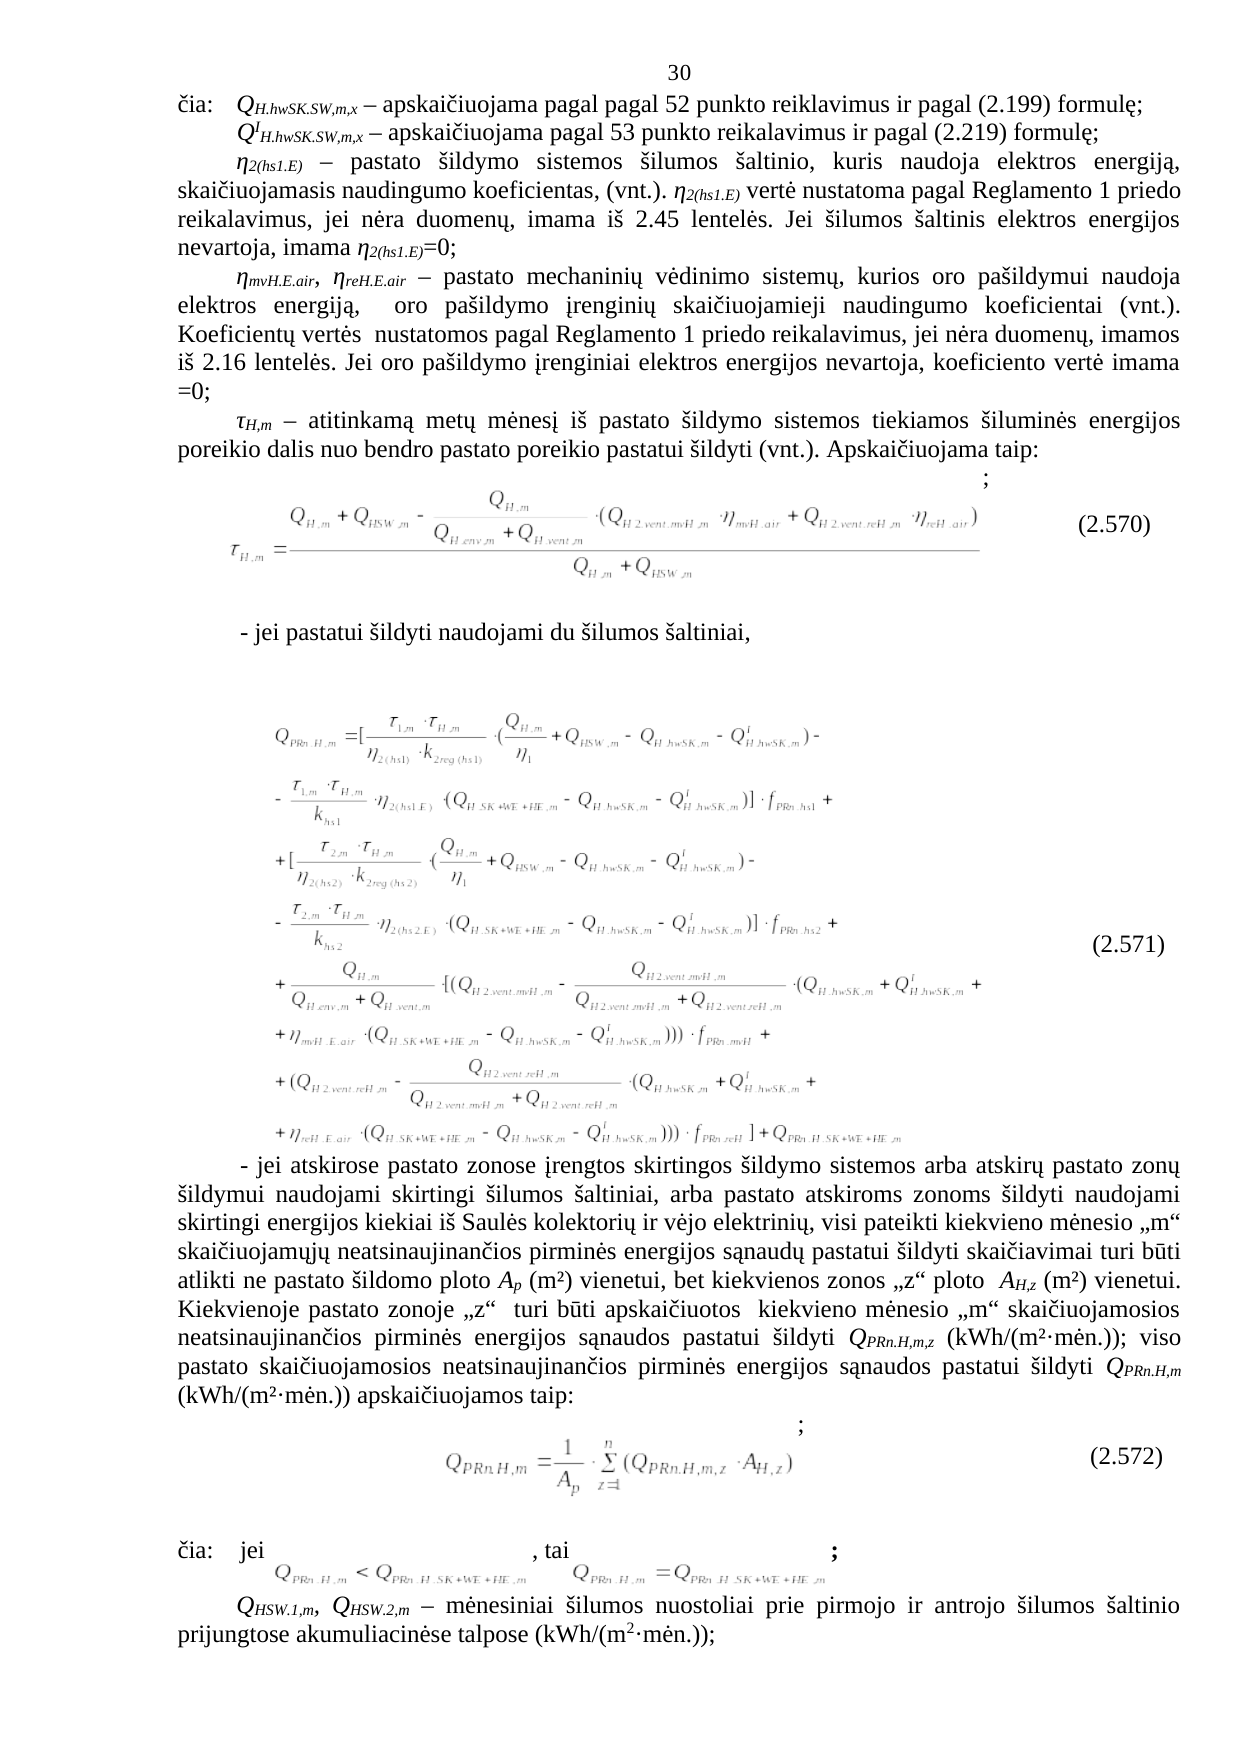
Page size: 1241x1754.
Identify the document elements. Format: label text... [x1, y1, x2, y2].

text QHSW.1,m, QHSW.2,m – mėnesiniai šilumos nuostoliai prie pirmojo ir antrojo šilumos šaltinio prijungtose akumuliacinėse talpose (kWh/(m2·mėn.)); [177, 1590, 1181, 1647]
table_header ; [177, 463, 1038, 588]
text čia: QH.hwSK.SW,m,x – apskaičiuojama pagal pagal 52 punkto reiklavimus ir pagal (2.199) formulę; [177, 89, 1181, 117]
text η2(hs1.E) – pastato šildymo sistemos šilumos šaltinio, kuris naudoja elektros energiją, skaičiuojamasis naudingumo koeficientas, (vnt.). η2(hs1.E) vertė nustatoma pagal Reglamento 1 priedo reikalavimus, jei nėra duomenų, imama iš 2.45 lentelės. Jei šilumos šaltinis elektros energijos nevartoja, imama η2(hs1.E)=0; [177, 146, 1181, 261]
text čia: jei , tai; [177, 1535, 1181, 1590]
text - jei atskirose pastato zonose įrengtos skirtingos šildymo sistemos arba atskirų pastato zonų šildymui naudojami skirtingi šilumos šaltiniai, arba pastato atskiroms zonoms šildyti naudojami skirtingi energijos kiekiai iš Saulės kolektorių ir vėjo elektrinių, visi pateikti kiekvieno mėnesio „m“ skaičiuojamųjų neatsinaujinančios pirminės energijos sąnaudų pastatui šildyti skaičiavimai turi būti atlikti ne pastato šildomo ploto Ap (m²) vienetui, bet kiekvienos zonos „z“ ploto AH,z (m²) vienetui. Kiekvienoje pastato zonoje „z“ turi būti apskaičiuotos kiekvieno mėnesio „m“ skaičiuojamosios neatsinaujinančios pirminės energijos sąnaudos pastatui šildyti QPRn.H,m,z (kWh/(m²·mėn.)); viso pastato skaičiuojamosios neatsinaujinančios pirminės energijos sąnaudos pastatui šildyti QPRn.H,m (kWh/(m²·mėn.)) apskaičiuojamos taip: [177, 1150, 1181, 1409]
table_header [177, 646, 1065, 679]
table_header [177, 708, 1081, 1150]
text - jei pastatui šildyti naudojami du šilumos šaltiniai, [240, 617, 1181, 646]
table_header (2.571) [1081, 708, 1181, 1150]
text τH,m – atitinkamą metų mėnesį iš pastato šildymo sistemos tiekiamos šiluminės energijos poreikio dalis nuo bendro pastato poreikio pastatui šildyti (vnt.). Apskaičiuojama taip: [177, 405, 1181, 462]
table_header (2.570) [1039, 463, 1162, 588]
text QIH.hwSK.SW,m,x – apskaičiuojama pagal 53 punkto reikalavimus ir pagal (2.219) formulę; [237, 117, 1181, 146]
table_header ; [177, 1409, 1070, 1507]
table_header (2.572) [1070, 1409, 1174, 1507]
text ηmvH.E.air, ηreH.E.air – pastato mechaninių vėdinimo sistemų, kurios oro pašildymui naudoja elektros energiją, oro pašildymo įrenginių skaičiuojamieji naudingumo koeficientai (vnt.). Koeficientų vertės nustatomos pagal Reglamento 1 priedo reikalavimus, jei nėra duomenų, imamos iš 2.16 lentelės. Jei oro pašildymo įrenginiai elektros energijos nevartoja, koeficiento vertė imama =0; [177, 261, 1181, 405]
table_header [1065, 646, 1161, 679]
